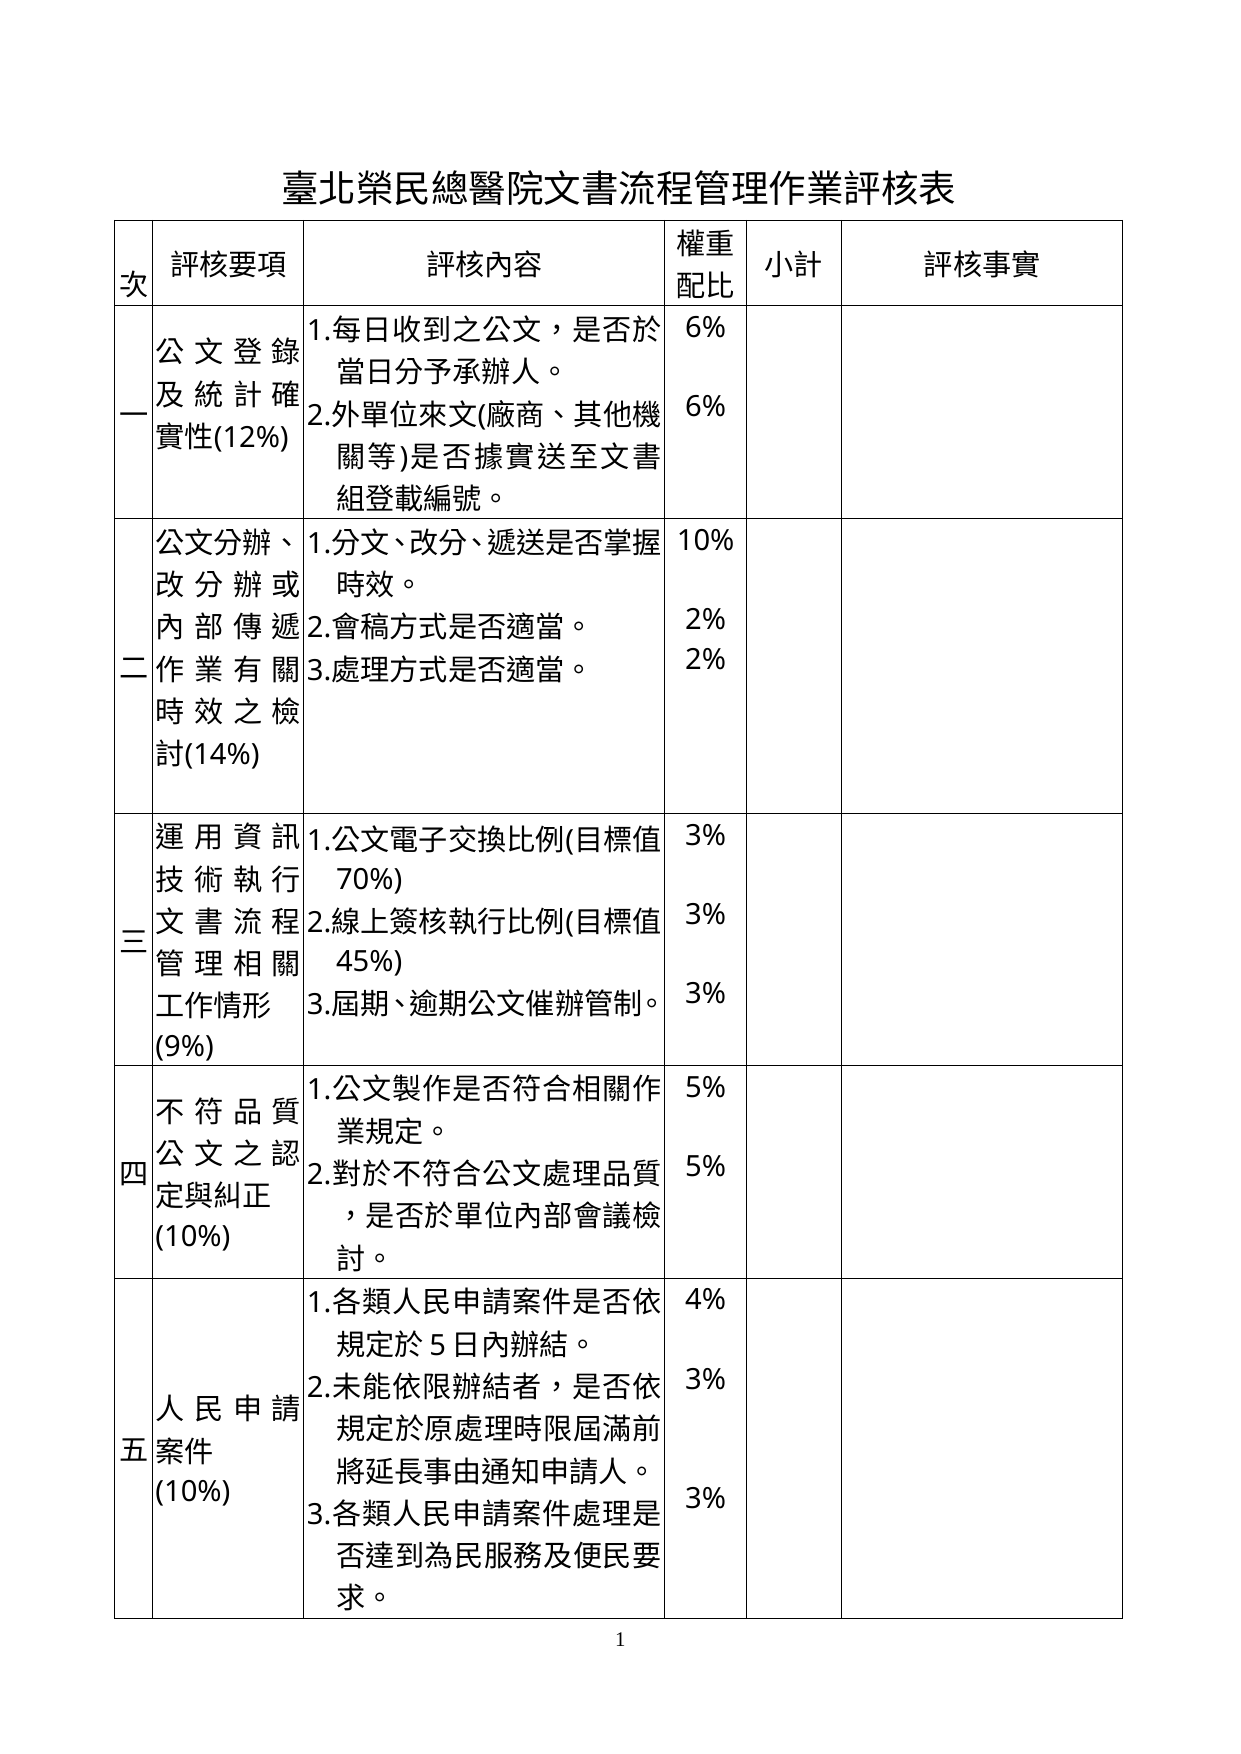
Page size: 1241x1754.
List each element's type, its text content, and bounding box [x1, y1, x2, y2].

table_cell [747, 306, 841, 518]
table_cell [747, 814, 841, 1065]
table_cell 運用資訊技術執行文書流程管理相關工作情形 (9%) [153, 814, 303, 1065]
table_cell 4% 3% 3% [665, 1279, 746, 1617]
table_cell 評核要項 [153, 221, 303, 305]
table_cell 小計 [747, 221, 841, 305]
table_cell 二 [115, 519, 152, 813]
table_cell 權重 配比 [665, 221, 746, 305]
table_cell [747, 519, 841, 813]
table_cell [842, 1279, 1122, 1617]
table_cell 6% 6% [665, 306, 746, 518]
table_cell 1.各類人民申請案件是否依規定於5日內辦結。 2.未能依限辦結者，是否依規定於原處理時限屆滿前將延長事由通知申請人。 3.各類人民申請案件處理是否達到為民服務及便民要求。 [304, 1279, 664, 1617]
table_cell [842, 519, 1122, 813]
table_cell [747, 1066, 841, 1278]
table_cell 10% 2% 2% [665, 519, 746, 813]
table_cell 1.每日收到之公文，是否於當日分予承辦人。 2.外單位來文(廠商、其他機關等)是否據實送至文書組登載編號。 [304, 306, 664, 518]
table_cell 五 [115, 1279, 152, 1617]
table_header 臺北榮民總醫院文書流程管理作業評核表 [115, 123, 1123, 220]
table_cell [842, 306, 1122, 518]
table_cell 3% 3% 3% [665, 814, 746, 1065]
table_cell 三 [115, 814, 152, 1065]
table_cell 1.公文製作是否符合相關作業規定。 2.對於不符合公文處理品質，是否於單位內部會議檢討。 [304, 1066, 664, 1278]
table_cell 次 [115, 221, 152, 305]
table_cell 1.公文電子交換比例(目標值70%) 2.線上簽核執行比例(目標值45%) 3.屆期、逾期公文催辦管制。 [304, 814, 664, 1065]
table_cell [842, 1066, 1122, 1278]
table_cell 一 [115, 306, 152, 518]
table_cell [842, 814, 1122, 1065]
table_cell [747, 1279, 841, 1617]
table_cell 5% 5% [665, 1066, 746, 1278]
table_cell 公文登錄及統計確實性(12%) [153, 306, 303, 518]
table_cell 1.分文、改分、遞送是否掌握時效。 2.會稿方式是否適當。 3.處理方式是否適當。 [304, 519, 664, 813]
table_cell 評核事實 [842, 221, 1122, 305]
table_cell 評核內容 [304, 221, 664, 305]
table_cell 公文分辦、改分辦或內部傳遞作業有關時效之檢討(14%) [153, 519, 303, 813]
table_cell 四 [115, 1066, 152, 1278]
table_cell 人民申請案件 (10%) [153, 1279, 303, 1617]
table_cell 不符品質公文之認定與糾正 (10%) [153, 1066, 303, 1278]
